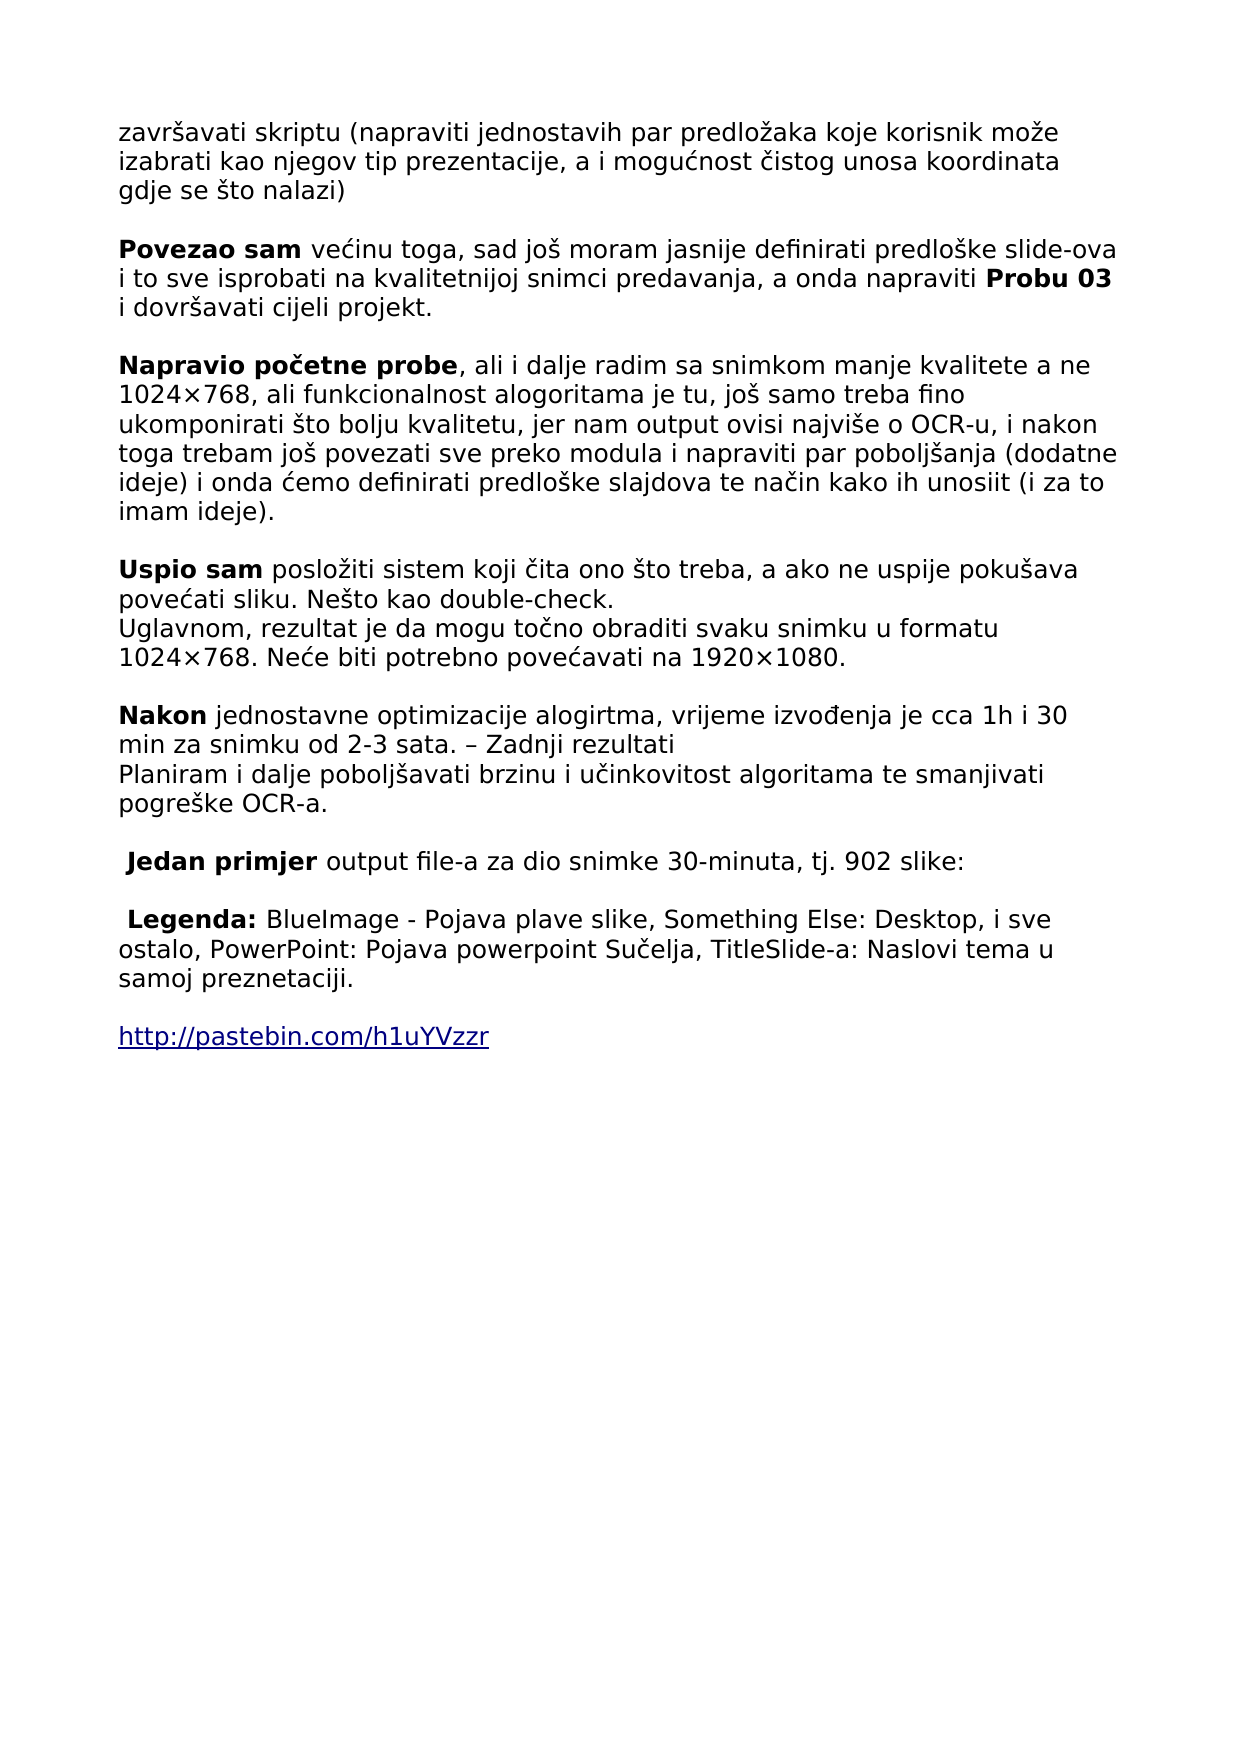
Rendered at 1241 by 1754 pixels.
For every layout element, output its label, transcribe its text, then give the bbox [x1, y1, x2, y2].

text završavati skriptu (napraviti jednostavih par predložaka koje korisnik može izabrati kao njegov tip prezentacije, a i mogućnost čistog unosa koordinata gdje se što nalazi) Povezao sam većinu toga, sad još moram jasnije definirati predloške slide-ova i to sve isprobati na kvalitetnijoj snimci predavanja, a onda napraviti Probu 03 i dovršavati cijeli projekt. Napravio početne probe, ali i dalje radim sa snimkom manje kvalitete a ne 1024×768, ali funkcionalnost alogoritama je tu, još samo treba fino ukomponirati što bolju kvalitetu, jer nam output ovisi najviše o OCR-u, i nakon toga trebam još povezati sve preko modula i napraviti par poboljšanja (dodatne ideje) i onda ćemo definirati predloške slajdova te način kako ih unosiit (i za to imam ideje). Uspio sam posložiti sistem koji čita ono što treba, a ako ne uspije pokušava povećati sliku. Nešto kao double-check. Uglavnom, rezultat je da mogu točno obraditi svaku snimku u formatu 1024×768. Neće biti potrebno povećavati na 1920×1080. Nakon jednostavne optimizacije alogirtma, vrijeme izvođenja je cca 1h i 30 min za snimku od 2-3 sata. – Zadnji rezultati Planiram i dalje poboljšavati brzinu i učinkovitost algoritama te smanjivati pogreške OCR-a. Jedan primjer output file-a za dio snimke 30-minuta, tj. 902 slike: Legenda: BlueImage - Pojava plave slike, Something Else: Desktop, i sve ostalo, PowerPoint: Pojava powerpoint Sučelja, TitleSlide-a: Naslovi tema u samoj preznetaciji. http://pastebin.com/h1uYVzzr [118, 118, 1122, 1051]
